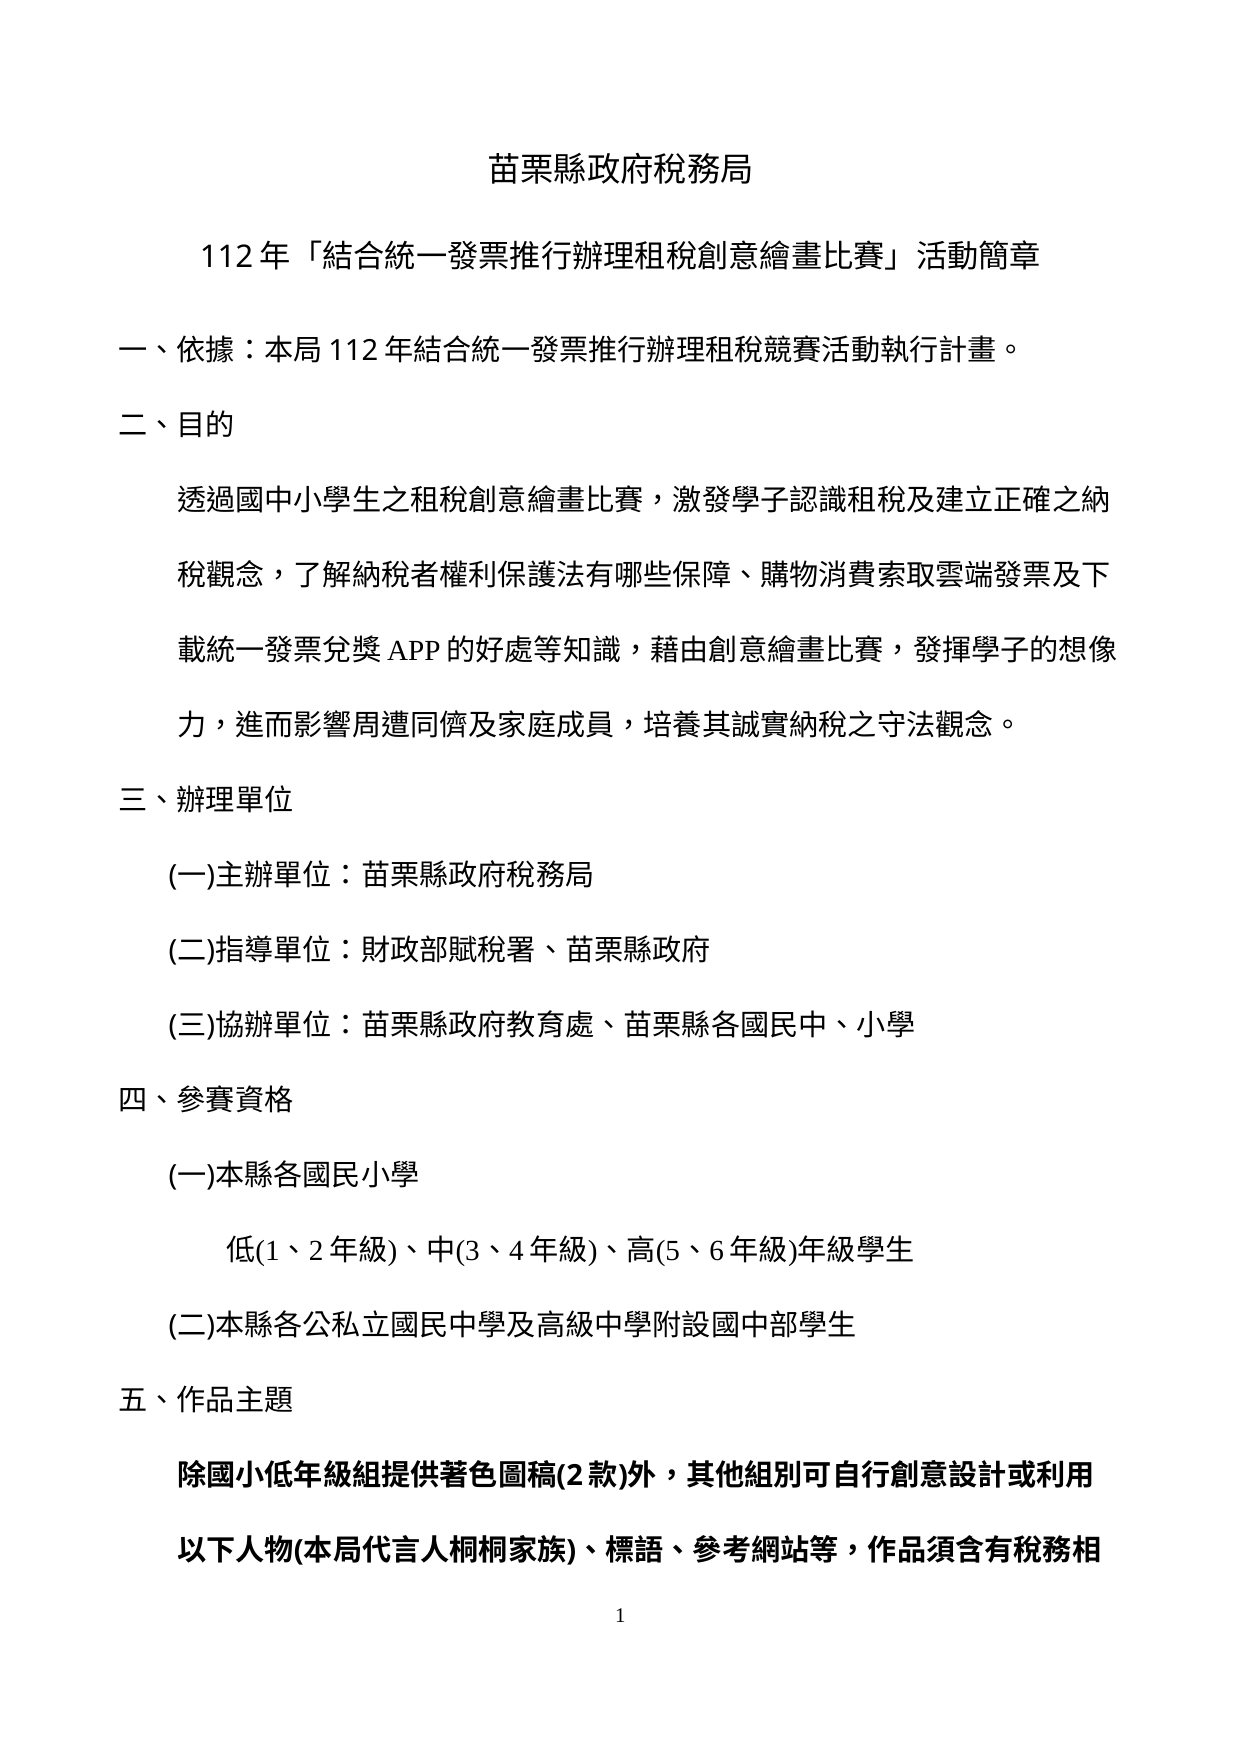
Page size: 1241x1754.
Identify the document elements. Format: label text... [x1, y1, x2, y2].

list 參賽資格 [118, 1060, 1122, 1135]
list 作品主題 [118, 1360, 1122, 1435]
list 指導單位：財政部賦稅署、苗栗縣政府 [168, 910, 1122, 985]
list 本縣各國民小學 [168, 1135, 1122, 1210]
list 主辦單位：苗栗縣政府稅務局 [168, 835, 1122, 910]
list 協辦單位：苗栗縣政府教育處、苗栗縣各國民中、小學 [168, 985, 1122, 1060]
text 透過國中小學生之租稅創意繪畫比賽，激發學子認識租稅及建立正確之納稅觀念，了解納稅者權利保護法有哪些保障、購物消費索取雲端發票及下載統一發票兌獎APP的好處等知識，藉由創意繪畫比賽，發揮學子的想像力，進而影響周遭同儕及家庭成員，培養其誠實納稅之守法觀念。 [177, 460, 1122, 760]
list 目的 [118, 385, 1122, 460]
text 112年「結合統一發票推行辦理租稅創意繪畫比賽」活動簡章 [118, 217, 1122, 292]
text 除國小低年級組提供著色圖稿(2款)外，其他組別可自行創意設計或利用以下人物(本局代言人桐桐家族)、標語、參考網站等，作品須含有稅務相 [177, 1435, 1122, 1585]
text 苗栗縣政府稅務局 [118, 129, 1122, 204]
list 依據：本局112年結合統一發票推行辦理租稅競賽活動執行計畫。 [118, 310, 1122, 385]
list 辦理單位 [118, 760, 1122, 835]
list 本縣各公私立國民中學及高級中學附設國中部學生 [168, 1285, 1122, 1360]
text 低(1、2年級)、中(3、4年級)、高(5、6年級)年級學生 [118, 1210, 1122, 1285]
